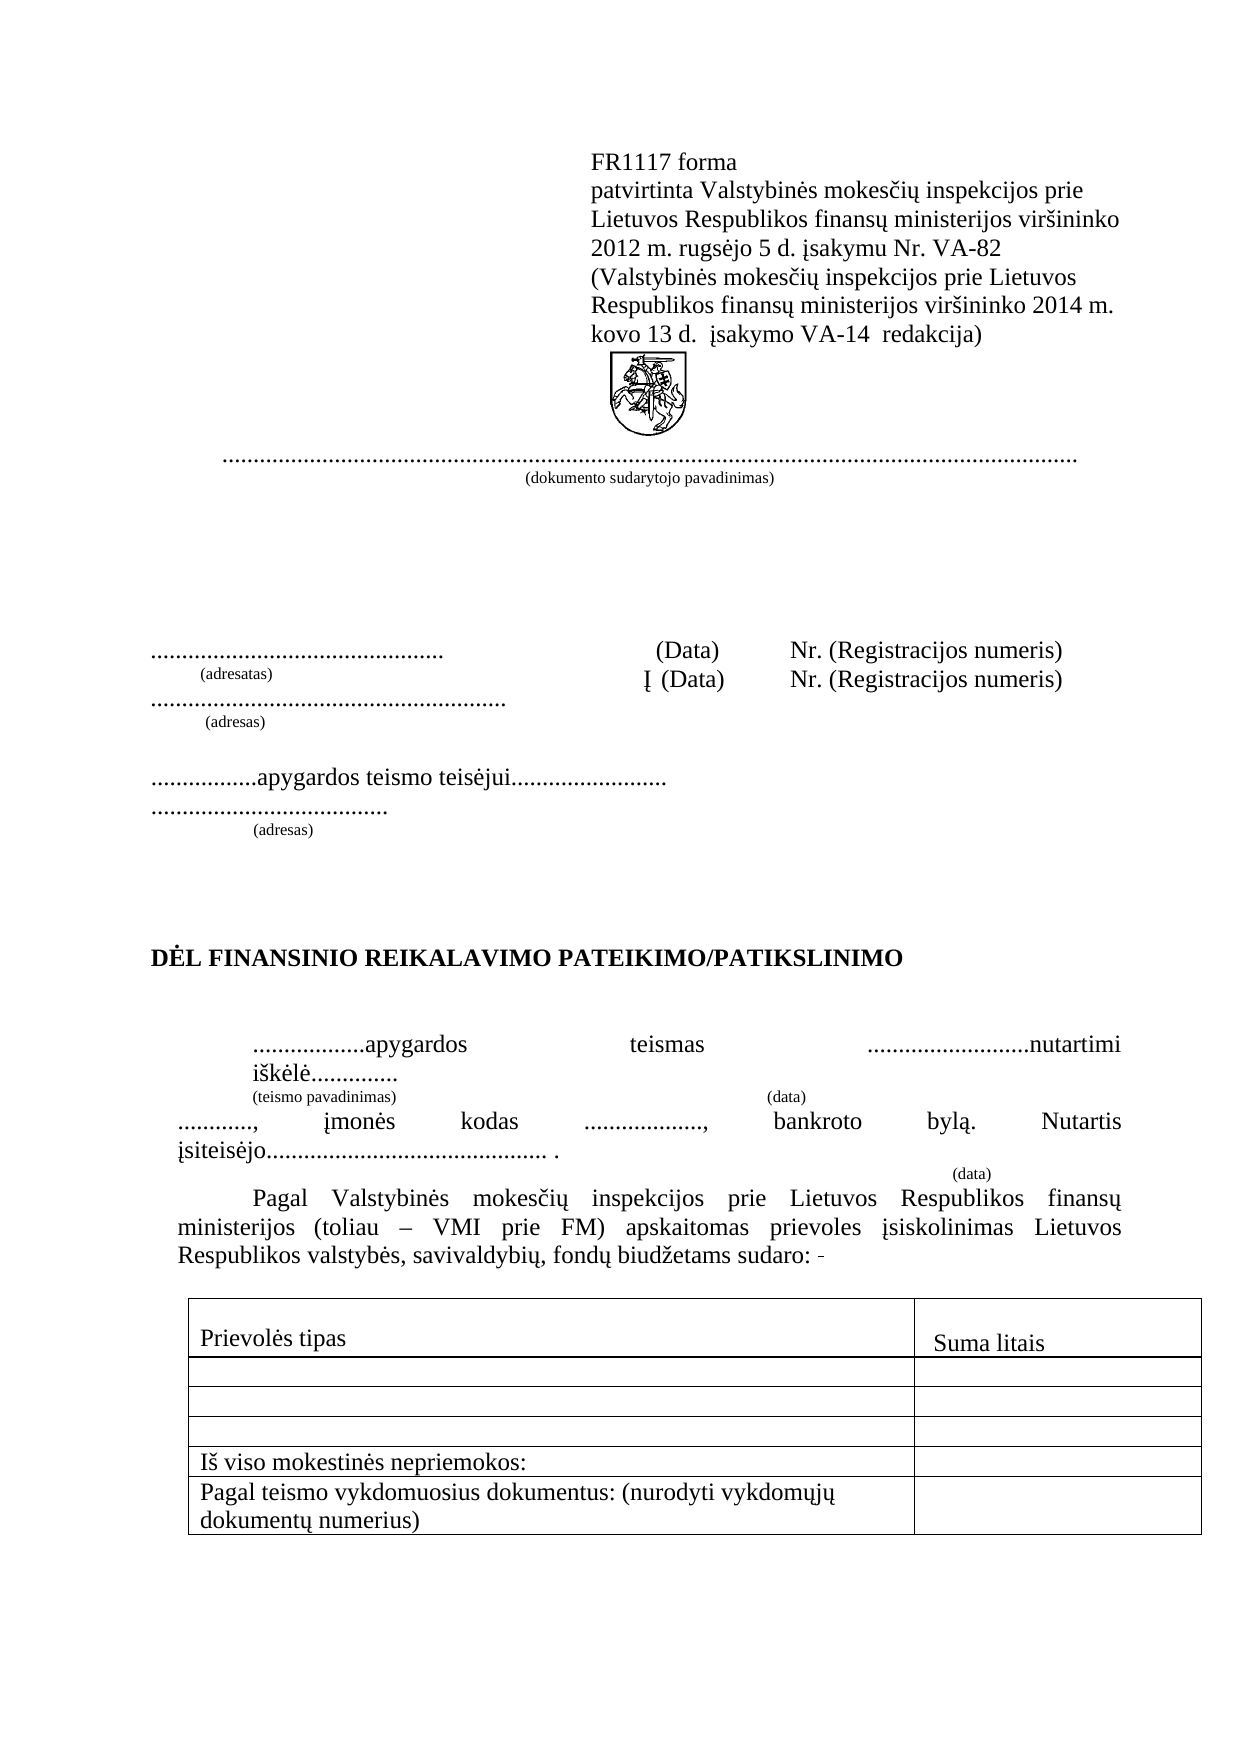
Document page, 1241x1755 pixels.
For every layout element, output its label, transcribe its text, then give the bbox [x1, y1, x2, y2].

text patvirtinta Valstybinės mokesčių inspekcijos prie [177, 176, 1122, 204]
text ............, įmonės kodas ..................., bankroto bylą. Nutartis įsiteisėjo............................................. . [177, 1106, 1122, 1164]
text FR1117 forma [177, 147, 1122, 176]
text Lietuvos Respublikos finansų ministerijos viršininko [177, 204, 1122, 233]
table_cell [915, 1358, 1201, 1386]
table_cell [151, 731, 1149, 762]
text 2012 m. rugsėjo 5 d. įsakymu Nr. VA-82 [177, 233, 1122, 262]
table_cell .................apygardos teismo teisėjui......................... ...................................... (adresas) [151, 763, 1149, 862]
table_cell [915, 1387, 1201, 1416]
table_header [151, 573, 1149, 604]
table_cell [189, 1417, 914, 1446]
table_cell Į [643, 664, 661, 731]
text ..................apygardos teismas ..........................nutartimi iškėlė.............. [252, 1029, 1122, 1087]
table_cell Nr. (Registracijos numeris) [790, 635, 1149, 664]
table_cell [189, 1358, 914, 1386]
table_cell (Data) [643, 635, 790, 664]
table_cell (Data) [661, 664, 790, 731]
text ......................................................................................................................................... [177, 439, 1122, 467]
table_cell ............................................... (adresatas) ......................................................... (adresas) [151, 635, 643, 731]
text (dokumento sudarytojo pavadinimas) [177, 467, 1122, 487]
text (data) [177, 1164, 1122, 1183]
text (teismo pavadinimas) (data) [252, 1087, 1122, 1106]
text (Valstybinės mokesčių inspekcijos prie Lietuvos [177, 262, 1122, 291]
table_cell DĖL FINANSINIO REIKALAVIMO PATEIKIMO/PATIKSLINIMO [151, 915, 1149, 972]
table_header Suma litais [915, 1299, 1201, 1356]
text Pagal Valstybinės mokesčių inspekcijos prie Lietuvos Respublikos finansų ministerijos (toliau – VMI prie FM) apskaitomas prievoles įsiskolinimas Lietuvos Respublikos valstybės, savivaldybių, fondų biudžetams sudaro: [177, 1183, 1122, 1269]
table_cell [915, 1417, 1201, 1446]
table_cell Iš viso mokestinės nepriemokos: [189, 1447, 914, 1476]
text Respublikos finansų ministerijos viršininko 2014 m. [177, 291, 1122, 319]
table_cell [189, 1387, 914, 1416]
table_cell Nr. (Registracijos numeris) [790, 664, 1149, 731]
table_cell [151, 862, 1149, 914]
text kovo 13 d. įsakymo VA-14 redakcija) [177, 319, 1122, 348]
table_cell [915, 1477, 1201, 1534]
table_cell [151, 604, 1149, 635]
table_cell [915, 1447, 1201, 1476]
table_cell Pagal teismo vykdomuosius dokumentus: (nurodyti vykdomųjų dokumentų numerius) [189, 1477, 914, 1534]
table_header Prievolės tipas [189, 1299, 914, 1356]
